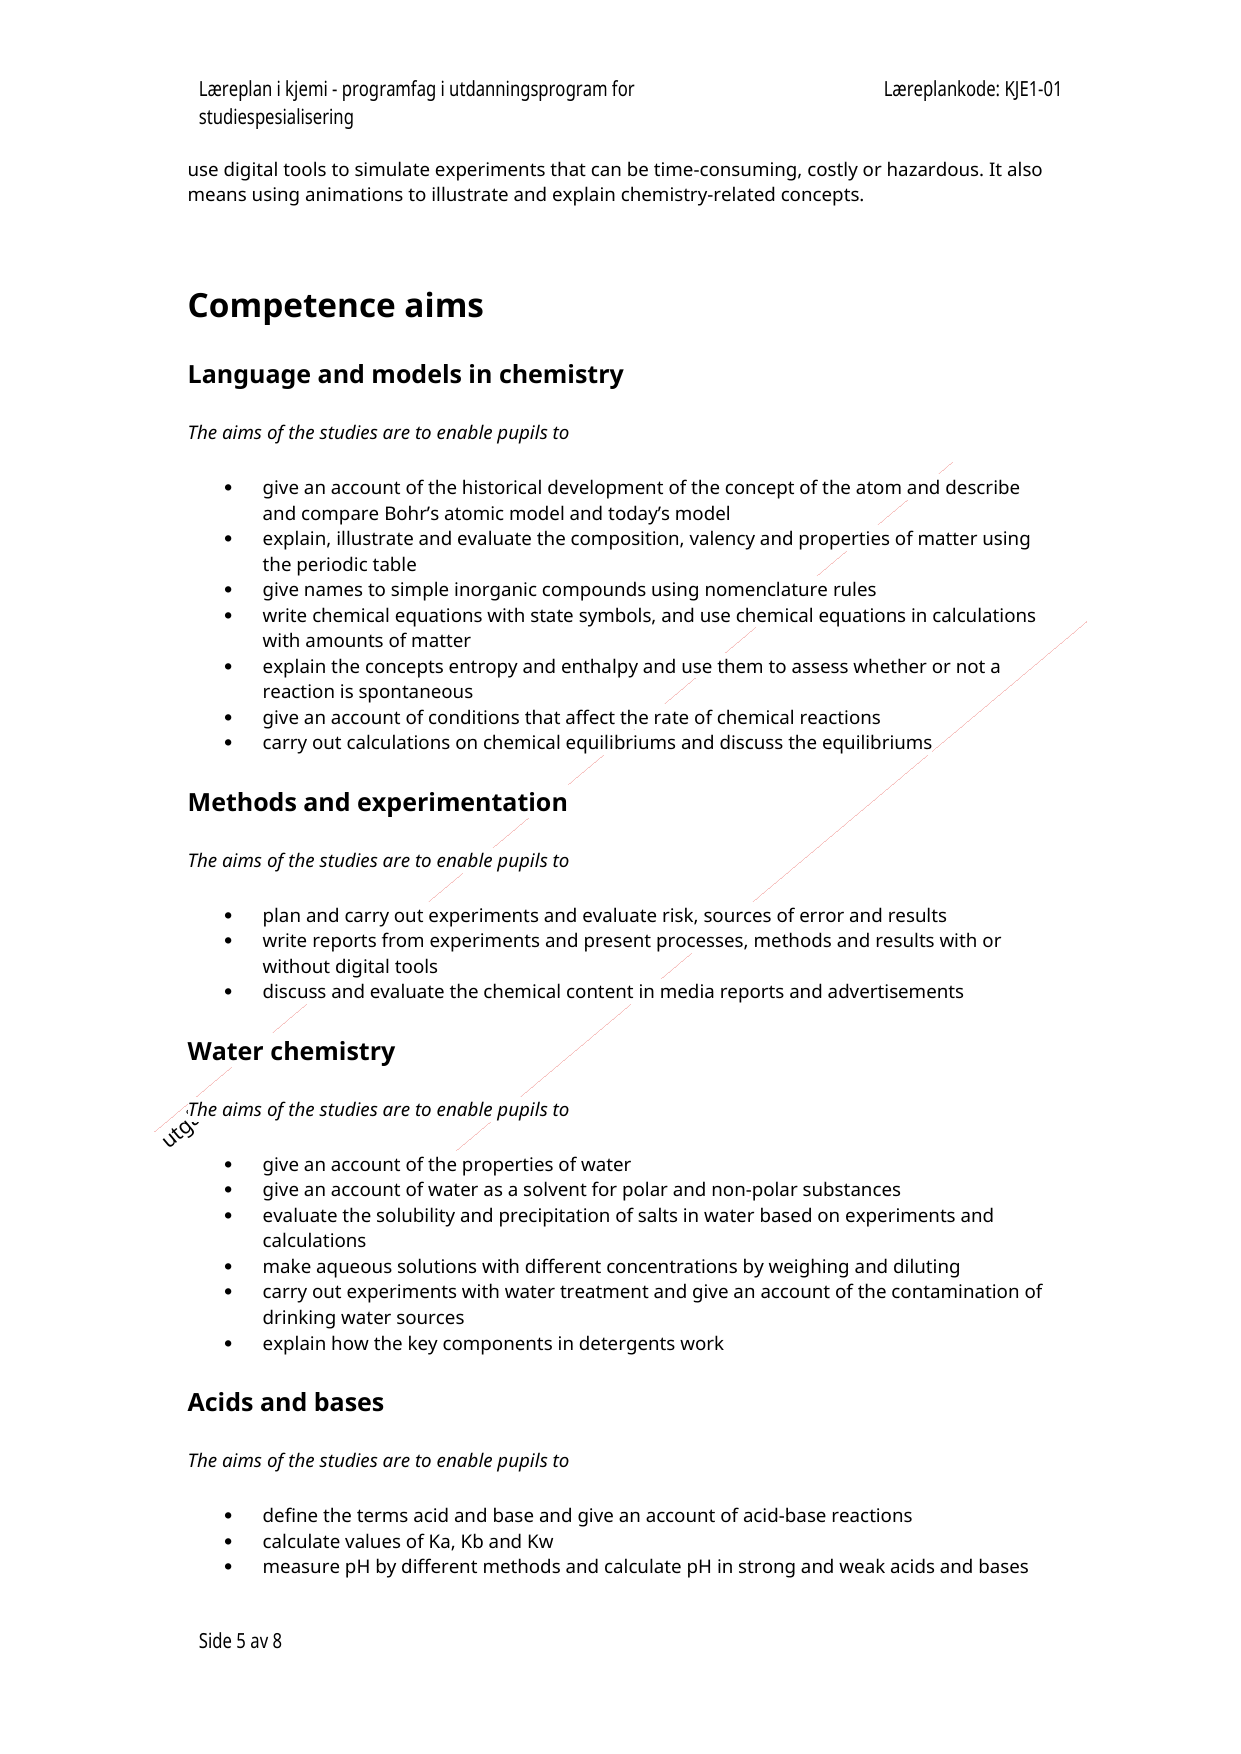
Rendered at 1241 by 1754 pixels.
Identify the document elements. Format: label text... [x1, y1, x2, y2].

list give an account of conditions that affect the rate of chemical reactions [960, 704, 1053, 729]
text Being able to use digital tools in Chemistry involves collecting scientific information and examining, recording, processing and presenting results from personal observations. It means being able to use digital tools to simulate experiments that can be time-consuming, costly or hazardous. It also means using animations to illustrate and explain chemistry-related concepts. [865, 156, 1053, 207]
text The aims of the studies are to enable pupils to [494, 847, 816, 873]
list carry out calculations on chemical equilibriums and discuss the equilibriums [932, 729, 1053, 755]
list measure pH by different methods and calculate pH in strong and weak acids and bases [225, 1553, 1053, 1579]
list discuss and evaluate the chemical content in media reports and advertisements [964, 979, 1053, 1004]
list plan and carry out experiments and evaluate risk, sources of error and results [947, 902, 1053, 928]
list carry out calculations on chemical equilibriums and discuss the equilibriums [225, 729, 633, 755]
text The aims of the studies are to enable pupils to [577, 1448, 1053, 1473]
list give an account of the historical development of the concept of the atom and describe and compare Bohr’s atomic model and today’s model [879, 474, 1053, 525]
subtitle Language and models in chemistry [624, 356, 1053, 390]
list calculate values of Ka, Kb and Kw [553, 1528, 1053, 1553]
list give an account of the properties of water [225, 1151, 263, 1177]
subtitle Methods and experimentation [568, 784, 891, 818]
list write chemical equations with state symbols, and use chemical equations in calculations with amounts of matter [225, 602, 754, 653]
subtitle Water chemistry [558, 1033, 1053, 1067]
list give an account of water as a solvent for polar and non-polar substances [906, 1177, 1053, 1202]
subtitle Water chemistry [395, 1033, 595, 1067]
list give names to simple inorganic compounds using nomenclature rules [877, 576, 1053, 602]
list give an account of conditions that affect the rate of chemical reactions [881, 704, 987, 729]
list define the terms acid and base and give an account of acid-base reactions [225, 1502, 1053, 1528]
list give an account of the properties of water [631, 1151, 1053, 1177]
list explain, illustrate and evaluate the composition, valency and properties of matter using the periodic table [417, 551, 845, 576]
list explain the concepts entropy and enthalpy and use them to assess whether or not a reaction is spontaneous [666, 653, 1047, 704]
list write chemical equations with state symbols, and use chemical equations in calculations with amounts of matter [727, 602, 1053, 653]
subtitle Acids and bases [187, 1384, 1053, 1419]
list make aqueous solutions with different concentrations by weighing and diluting [961, 1253, 1053, 1279]
list write reports from experiments and present processes, methods and results with or without digital tools [438, 953, 690, 979]
subtitle Methods and experimentation [854, 784, 1053, 818]
list give an account of the historical development of the concept of the atom and describe and compare Bohr’s atomic model and today’s model [731, 500, 906, 525]
text The aims of the studies are to enable pupils to [187, 419, 1053, 445]
list explain the concepts entropy and enthalpy and use them to assess whether or not a reaction is spontaneous [990, 653, 1053, 704]
subtitle Competence aims [493, 236, 1053, 327]
list carry out experiments with water treatment and give an account of the contamination of drinking water sources [464, 1279, 1053, 1330]
list explain, illustrate and evaluate the composition, valency and properties of matter using the periodic table [818, 525, 1053, 576]
list explain the concepts entropy and enthalpy and use them to assess whether or not a reaction is spontaneous [225, 653, 693, 704]
list carry out calculations on chemical equilibriums and discuss the equilibriums [635, 729, 957, 750]
list evaluate the solubility and precipitation of salts in water based on experiments and calculations [366, 1202, 1053, 1253]
list explain how the key components in detergents work [724, 1330, 1053, 1355]
text The aims of the studies are to enable pupils to [577, 1097, 1053, 1122]
list write reports from experiments and present processes, methods and results with or without digital tools [662, 928, 1053, 979]
text The aims of the studies are to enable pupils to [789, 847, 1053, 873]
list calculate values of Ka, Kb and Kw [225, 1528, 263, 1553]
